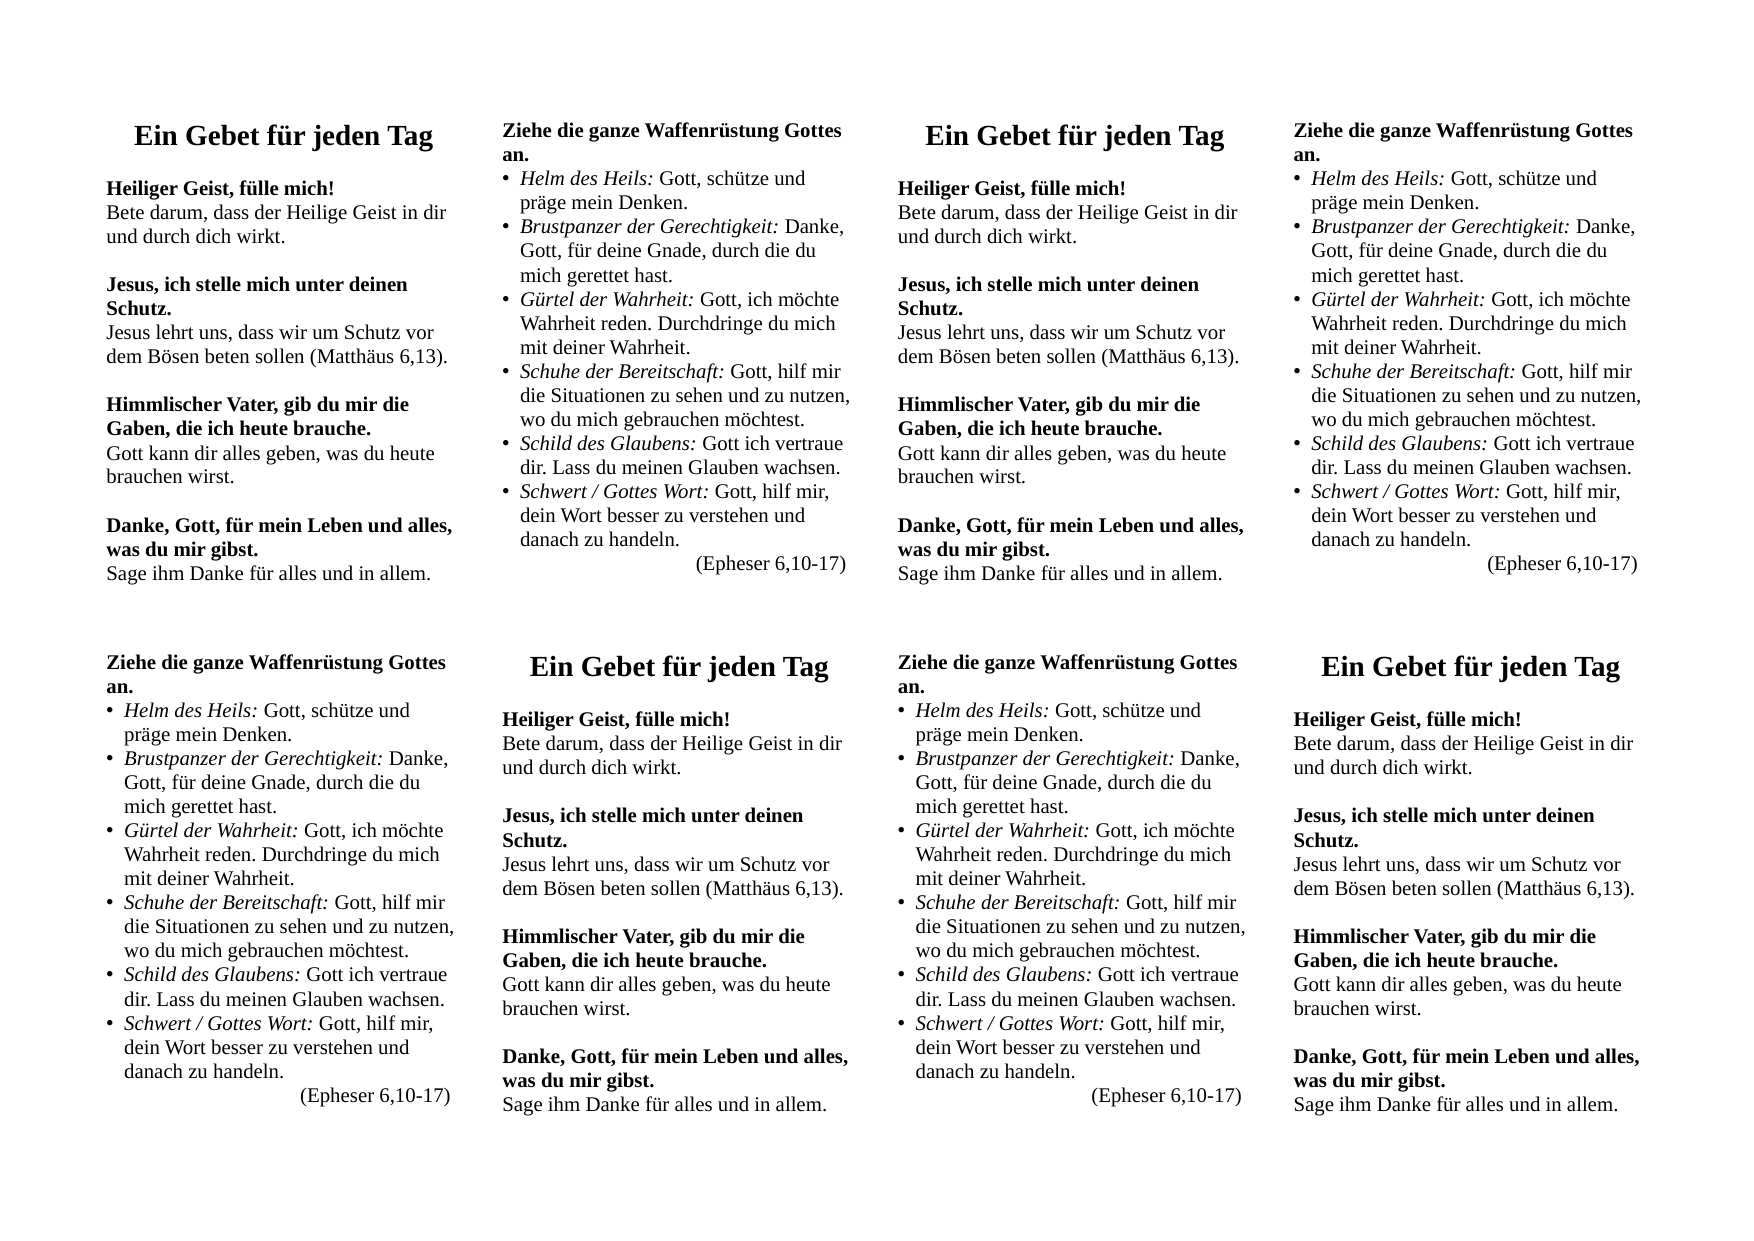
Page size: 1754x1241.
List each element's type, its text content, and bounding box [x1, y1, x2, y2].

text Heiliger Geist, fülle mich! [898, 176, 1252, 200]
text Ein Gebet für jeden Tag [106, 118, 461, 152]
text Jesus, ich stelle mich unter deinen Schutz. [502, 803, 856, 852]
text (Epheser 6,10-17) [502, 551, 856, 575]
text (Epheser 6,10-17) [898, 1083, 1252, 1107]
text Bete darum, dass der Heilige Geist in dir und durch dich wirkt. [502, 731, 856, 779]
text Jesus lehrt uns, dass wir um Schutz vor dem Bösen beten sollen (Matthäus 6,13). [898, 320, 1252, 368]
text Gott kann dir alles geben, was du heute brauchen wirst. [898, 440, 1252, 488]
list Brustpanzer der Gerechtigkeit: Danke, Gott, für deine Gnade, durch die du mich gerettet hast. [898, 746, 1252, 818]
list Schwert / Gottes Wort: Gott, hilf mir, dein Wort besser zu verstehen und danach zu handeln. [106, 1011, 461, 1083]
list Schwert / Gottes Wort: Gott, hilf mir, dein Wort besser zu verstehen und danach zu handeln. [502, 479, 856, 551]
list Schuhe der Bereitschaft: Gott, hilf mir die Situationen zu sehen und zu nutzen, wo du mich gebrauchen möchtest. [106, 890, 461, 962]
list Brustpanzer der Gerechtigkeit: Danke, Gott, für deine Gnade, durch die du mich gerettet hast. [502, 214, 856, 287]
text Sage ihm Danke für alles und in allem. [502, 1092, 856, 1116]
list Schild des Glaubens: Gott ich vertraue dir. Lass du meinen Glauben wachsen. [1293, 431, 1648, 479]
list Schwert / Gottes Wort: Gott, hilf mir, dein Wort besser zu verstehen und danach zu handeln. [898, 1011, 1252, 1083]
list Schuhe der Bereitschaft: Gott, hilf mir die Situationen zu sehen und zu nutzen, wo du mich gebrauchen möchtest. [502, 359, 856, 431]
text Himmlischer Vater, gib du mir die Gaben, die ich heute brauche. [898, 392, 1252, 440]
text Heiliger Geist, fülle mich! [106, 176, 461, 200]
list Gürtel der Wahrheit: Gott, ich möchte Wahrheit reden. Durchdringe du mich mit deiner Wahrheit. [1293, 287, 1648, 359]
text Ziehe die ganze Waffenrüstung Gottes an. [898, 649, 1252, 698]
text Jesus lehrt uns, dass wir um Schutz vor dem Bösen beten sollen (Matthäus 6,13). [1293, 852, 1648, 900]
text Ziehe die ganze Waffenrüstung Gottes an. [1293, 118, 1648, 166]
text Bete darum, dass der Heilige Geist in dir und durch dich wirkt. [106, 200, 461, 248]
text Jesus, ich stelle mich unter deinen Schutz. [1293, 803, 1648, 852]
list Gürtel der Wahrheit: Gott, ich möchte Wahrheit reden. Durchdringe du mich mit deiner Wahrheit. [106, 818, 461, 890]
list Helm des Heils: Gott, schütze und präge mein Denken. [898, 698, 1252, 746]
text Himmlischer Vater, gib du mir die Gaben, die ich heute brauche. [1293, 924, 1648, 972]
list Schild des Glaubens: Gott ich vertraue dir. Lass du meinen Glauben wachsen. [898, 962, 1252, 1011]
text Sage ihm Danke für alles und in allem. [106, 561, 461, 585]
text (Epheser 6,10-17) [1293, 551, 1648, 575]
text Danke, Gott, für mein Leben und alles, was du mir gibst. [898, 513, 1252, 561]
text Ein Gebet für jeden Tag [502, 649, 856, 683]
list Brustpanzer der Gerechtigkeit: Danke, Gott, für deine Gnade, durch die du mich gerettet hast. [1293, 214, 1648, 287]
list Helm des Heils: Gott, schütze und präge mein Denken. [1293, 166, 1648, 214]
list Schwert / Gottes Wort: Gott, hilf mir, dein Wort besser zu verstehen und danach zu handeln. [1293, 479, 1648, 551]
list Schuhe der Bereitschaft: Gott, hilf mir die Situationen zu sehen und zu nutzen, wo du mich gebrauchen möchtest. [1293, 359, 1648, 431]
text Jesus, ich stelle mich unter deinen Schutz. [898, 272, 1252, 320]
list Schild des Glaubens: Gott ich vertraue dir. Lass du meinen Glauben wachsen. [106, 962, 461, 1011]
text Heiliger Geist, fülle mich! [502, 707, 856, 731]
text Ein Gebet für jeden Tag [1293, 649, 1648, 683]
text Danke, Gott, für mein Leben und alles, was du mir gibst. [502, 1044, 856, 1092]
list Helm des Heils: Gott, schütze und präge mein Denken. [106, 698, 461, 746]
list Gürtel der Wahrheit: Gott, ich möchte Wahrheit reden. Durchdringe du mich mit deiner Wahrheit. [898, 818, 1252, 890]
text Gott kann dir alles geben, was du heute brauchen wirst. [1293, 972, 1648, 1020]
list Gürtel der Wahrheit: Gott, ich möchte Wahrheit reden. Durchdringe du mich mit deiner Wahrheit. [502, 287, 856, 359]
list Brustpanzer der Gerechtigkeit: Danke, Gott, für deine Gnade, durch die du mich gerettet hast. [106, 746, 461, 818]
text Jesus lehrt uns, dass wir um Schutz vor dem Bösen beten sollen (Matthäus 6,13). [106, 320, 461, 368]
list Schuhe der Bereitschaft: Gott, hilf mir die Situationen zu sehen und zu nutzen, wo du mich gebrauchen möchtest. [898, 890, 1252, 962]
text Gott kann dir alles geben, was du heute brauchen wirst. [502, 972, 856, 1020]
list Helm des Heils: Gott, schütze und präge mein Denken. [502, 166, 856, 214]
text Danke, Gott, für mein Leben und alles, was du mir gibst. [106, 513, 461, 561]
text Himmlischer Vater, gib du mir die Gaben, die ich heute brauche. [502, 924, 856, 972]
text Jesus lehrt uns, dass wir um Schutz vor dem Bösen beten sollen (Matthäus 6,13). [502, 852, 856, 900]
text Himmlischer Vater, gib du mir die Gaben, die ich heute brauche. [106, 392, 461, 440]
text Ein Gebet für jeden Tag [898, 118, 1252, 152]
text Bete darum, dass der Heilige Geist in dir und durch dich wirkt. [1293, 731, 1648, 779]
text Jesus, ich stelle mich unter deinen Schutz. [106, 272, 461, 320]
text Ziehe die ganze Waffenrüstung Gottes an. [106, 649, 461, 698]
list Schild des Glaubens: Gott ich vertraue dir. Lass du meinen Glauben wachsen. [502, 431, 856, 479]
text Gott kann dir alles geben, was du heute brauchen wirst. [106, 440, 461, 488]
text Sage ihm Danke für alles und in allem. [898, 561, 1252, 585]
text Bete darum, dass der Heilige Geist in dir und durch dich wirkt. [898, 200, 1252, 248]
text Danke, Gott, für mein Leben und alles, was du mir gibst. [1293, 1044, 1648, 1092]
text (Epheser 6,10-17) [106, 1083, 461, 1107]
text Sage ihm Danke für alles und in allem. [1293, 1092, 1648, 1116]
text Heiliger Geist, fülle mich! [1293, 707, 1648, 731]
text Ziehe die ganze Waffenrüstung Gottes an. [502, 118, 856, 166]
